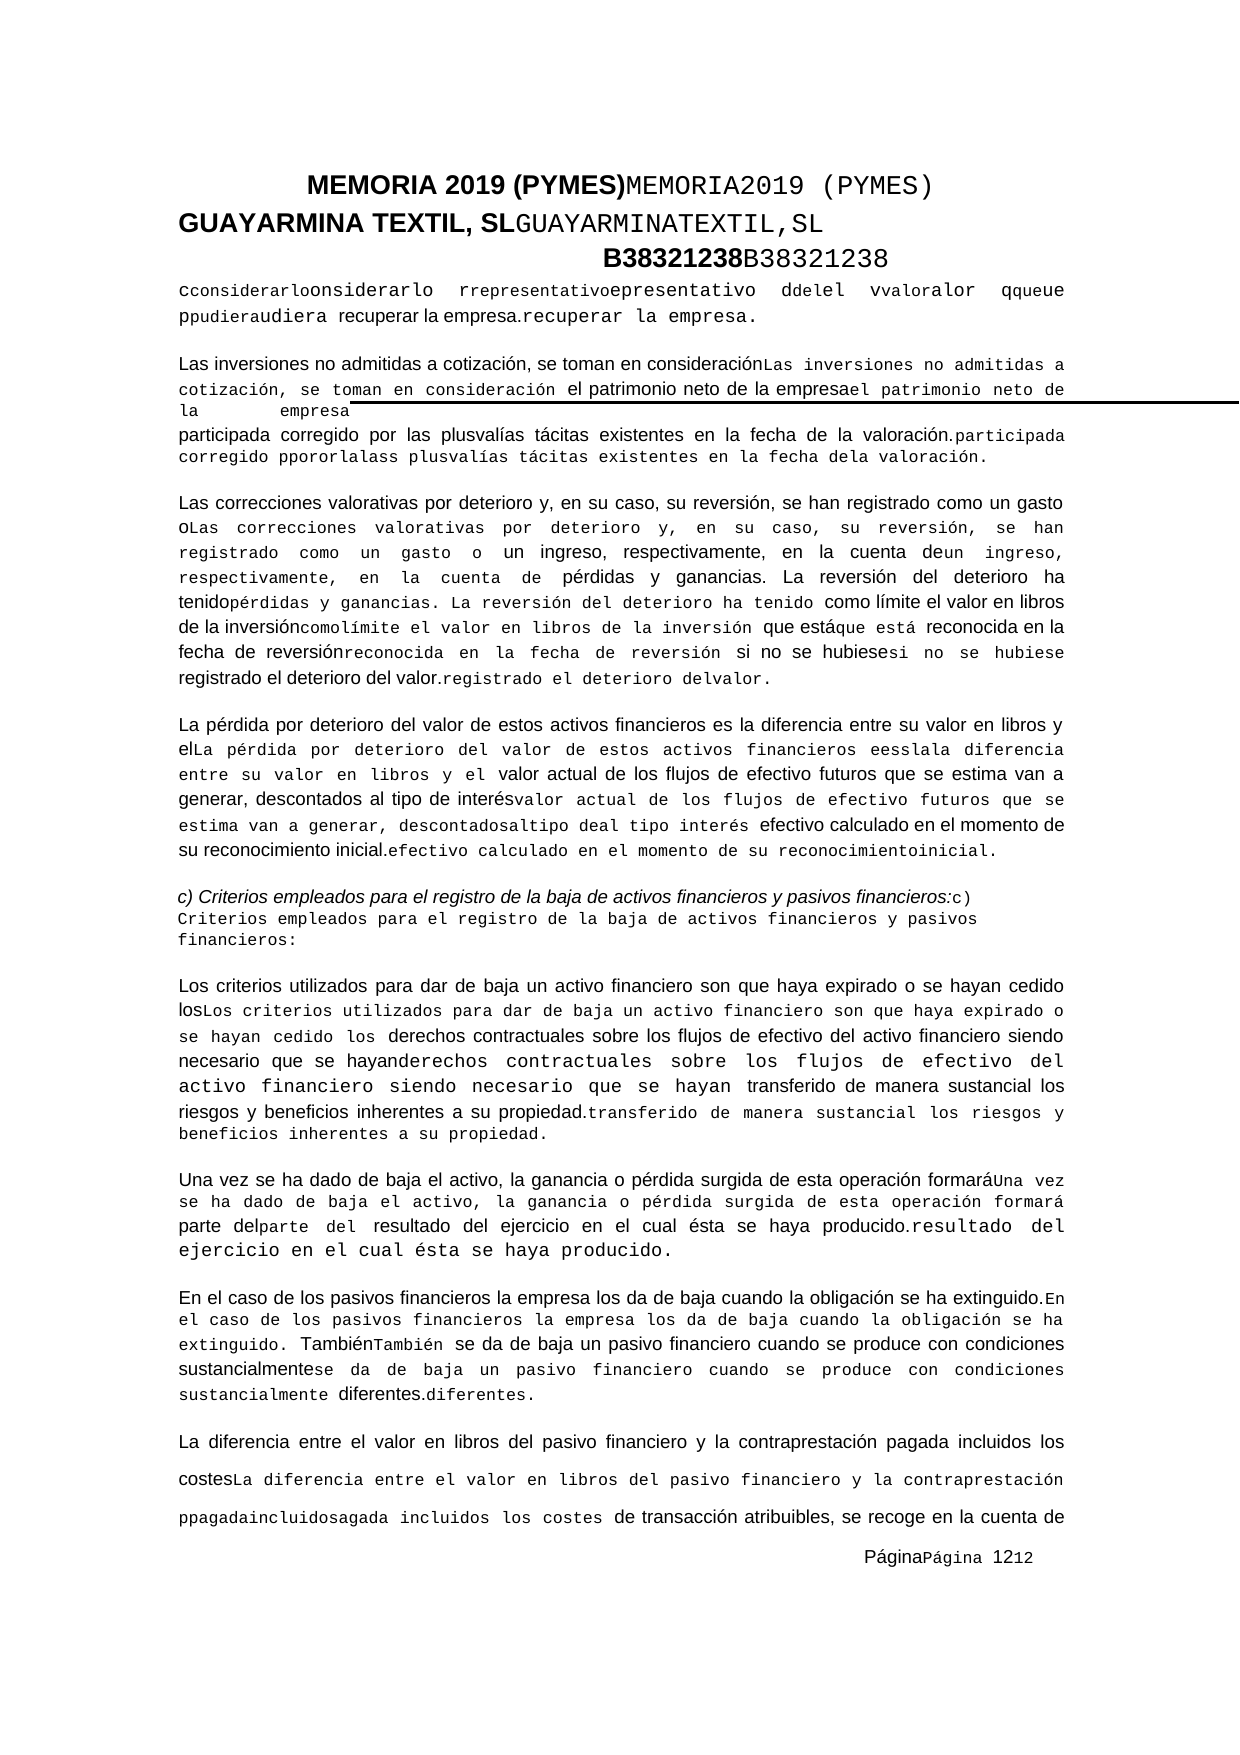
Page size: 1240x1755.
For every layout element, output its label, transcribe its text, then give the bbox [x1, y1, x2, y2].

text Las correcciones valorativas por deterioro y, en su caso, su reversión, se han registrado como un gasto oLas correcciones valorativas por deterioro y, en su caso, su reversión, se han registrado como un gasto o un ingreso, respectivamente, en la cuenta deun ingreso, respectivamente, en la cuenta de pérdidas y ganancias. La reversión del deterioro ha tenidopérdidas y ganancias. La reversión del deterioro ha tenido como límite el valor en libros de la inversióncomolímite el valor en libros de la inversión que estáque está reconocida en la fecha de reversiónreconocida en la fecha de reversión si no se hubiesesi no se hubiese registrado el deterioro del valor.registrado el deterioro delvalor. [178, 492, 1065, 689]
text En el caso de los pasivos financieros la empresa los da de baja cuando la obligación se ha extinguido.En el caso de los pasivos financieros la empresa los da de baja cuando la obligación se ha extinguido. TambiénTambién se da de baja un pasivo financiero cuando se produce con condiciones sustancialmentese da de baja un pasivo financiero cuando se produce con condiciones sustancialmente diferentes.diferentes. [178, 1287, 1065, 1406]
text La pérdida por deterioro del valor de estos activos financieros es la diferencia entre su valor en libros y elLa pérdida por deterioro del valor de estos activos financieros eesslala diferencia entre su valor en libros y el valor actual de los flujos de efectivo futuros que se estima van a generar, descontados al tipo de interésvalor actual de los flujos de efectivo futuros que se estima van a generar, descontadosaltipo deal tipo interés efectivo calculado en el momento de su reconocimiento inicial.efectivo calculado en el momento de su reconocimientoinicial. [178, 714, 1065, 861]
text La diferencia entre el valor en libros del pasivo financiero y la contraprestación pagada incluidos los costesLa diferencia entre el valor en libros del pasivo financiero y la contraprestación ppagadaincluidosagada incluidos los costes de transacción atribuibles, se recoge en la cuenta de [178, 1431, 1065, 1529]
text c) Criterios empleados para el registro de la baja de activos financieros y pasivos financieros:c) Criterios empleados para el registro de la baja de activos financieros y pasivos financieros: [177, 886, 1066, 950]
text Una vez se ha dado de baja el activo, la ganancia o pérdida surgida de esta operación formaráUna vez se ha dado de baja el activo, la ganancia o pérdida surgida de esta operación formará parte delparte del resultado del ejercicio en el cual ésta se haya producido.resultado del ejercicio en el cual ésta se haya producido. [178, 1169, 1065, 1262]
text Las inversiones no admitidas a cotización, se toman en consideraciónLas inversiones no admitidas a cotización, se toman en consideración el patrimonio neto de la empresael patrimonio neto de la empresa participada corregido por las plusvalías tácitas existentes en la fecha de la valoración.participada corregido ppororlalass plusvalías tácitas existentes en la fecha dela valoración. [178, 352, 1065, 467]
text cconsiderarloonsiderarlo rrepresentativoepresentativo ddelel vvaloralor qqueue ppudieraudiera recuperar la empresa.recuperar la empresa. [178, 281, 1065, 328]
text Los criterios utilizados para dar de baja un activo financiero son que haya expirado o se hayan cedido losLos criterios utilizados para dar de baja un activo financiero son que haya expirado o se hayan cedido los derechos contractuales sobre los flujos de efectivo del activo financiero siendo necesario que se hayanderechos contractuales sobre los flujos de efectivo del activo financiero siendo necesario que se hayan transferido de manera sustancial los riesgos y beneficios inherentes a su propiedad.transferido de manera sustancial los riesgos y beneficios inherentes a su propiedad. [178, 975, 1065, 1144]
